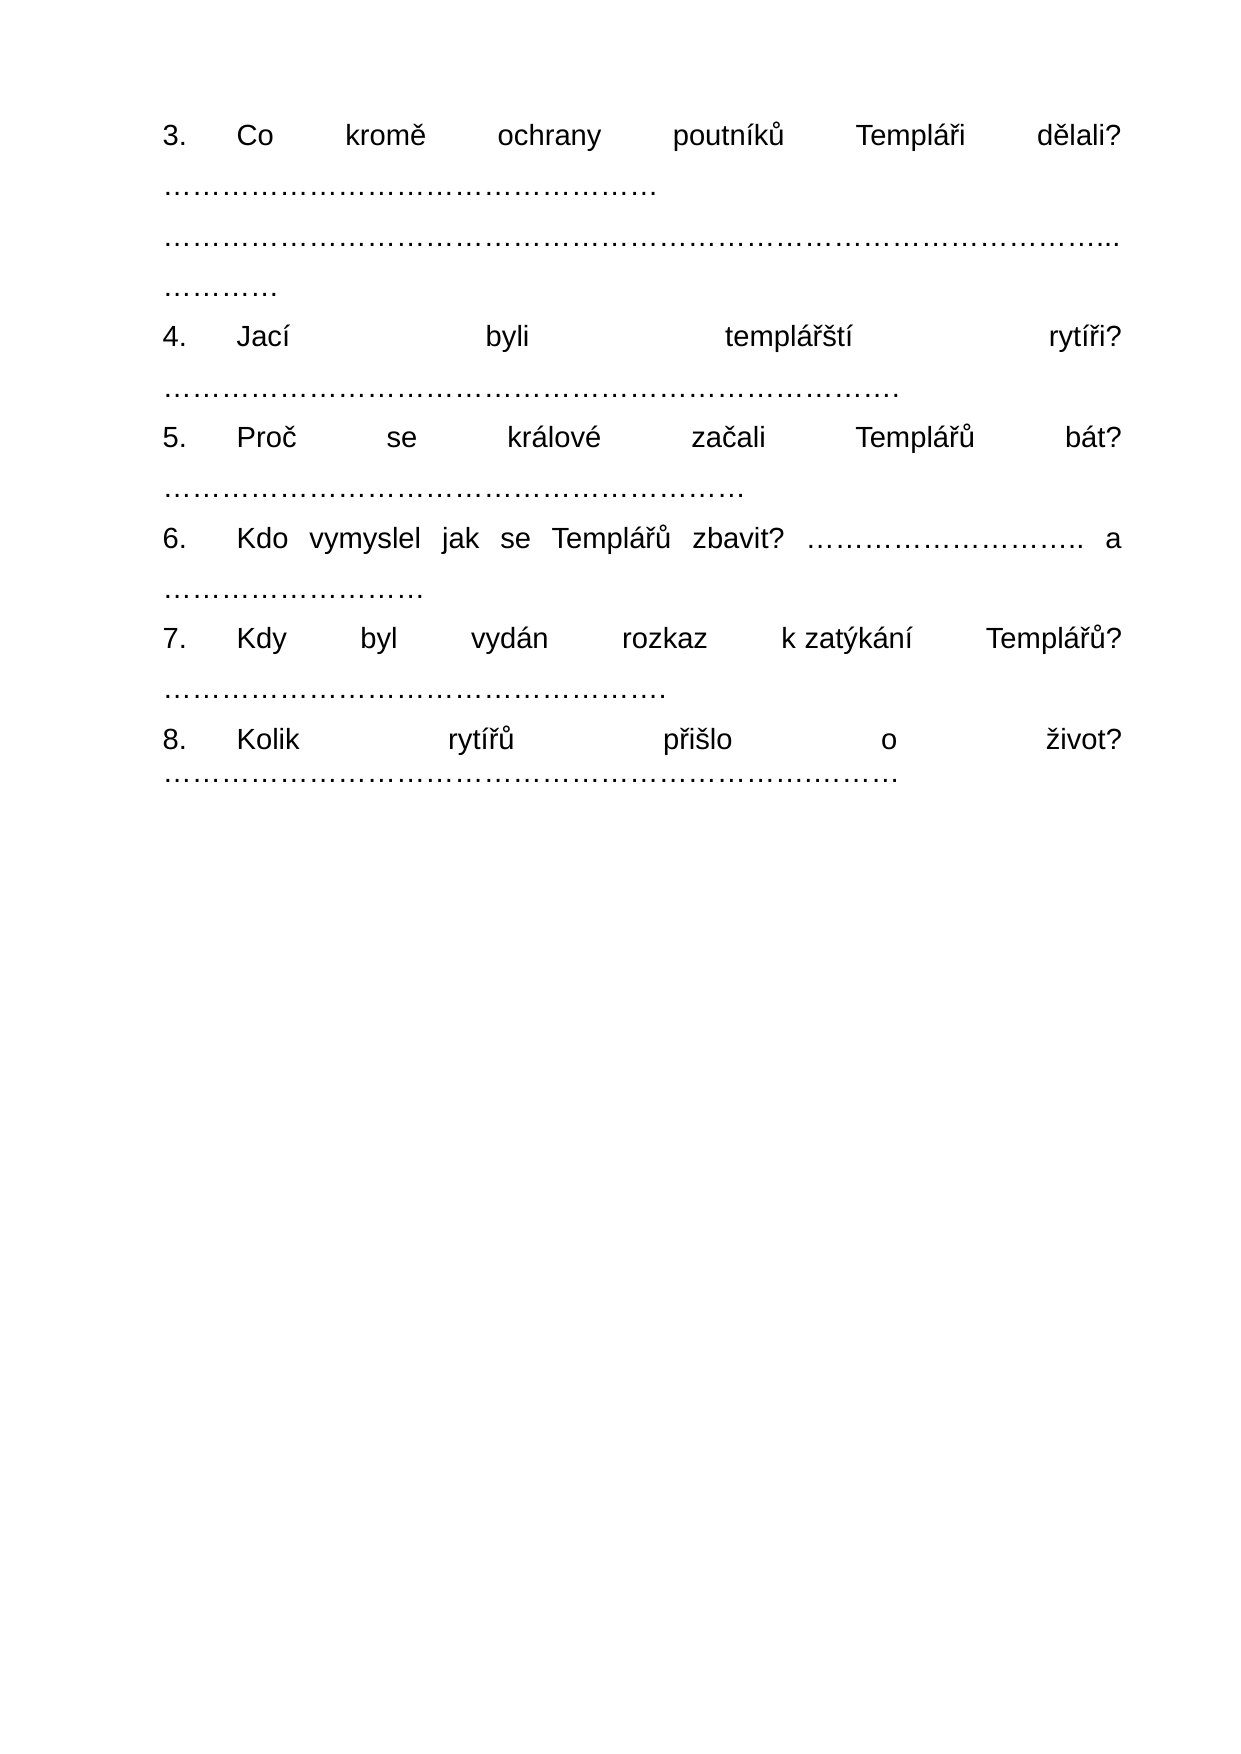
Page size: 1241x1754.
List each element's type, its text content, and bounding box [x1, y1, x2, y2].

list Co kromě ochrany poutníků Templáři dělali? …………………………………………… ……………………………………………………………………………………...………… [162, 118, 1122, 202]
list Kdo vymyslel jak se Templářů zbavit? ……………………….. a ……………………… [162, 420, 1122, 504]
list Kolik rytířů přišlo o život? ………………………………………………………….……… [162, 621, 1122, 688]
list Kdy byl vydán rozkaz k zatýkání Templářů? ……………………………………………. [162, 521, 1122, 604]
list Jací byli templářští rytíři? …………………………………………………………………. [162, 219, 1122, 303]
list Proč se králové začali Templářů bát? …………………………………………………… [162, 319, 1122, 403]
